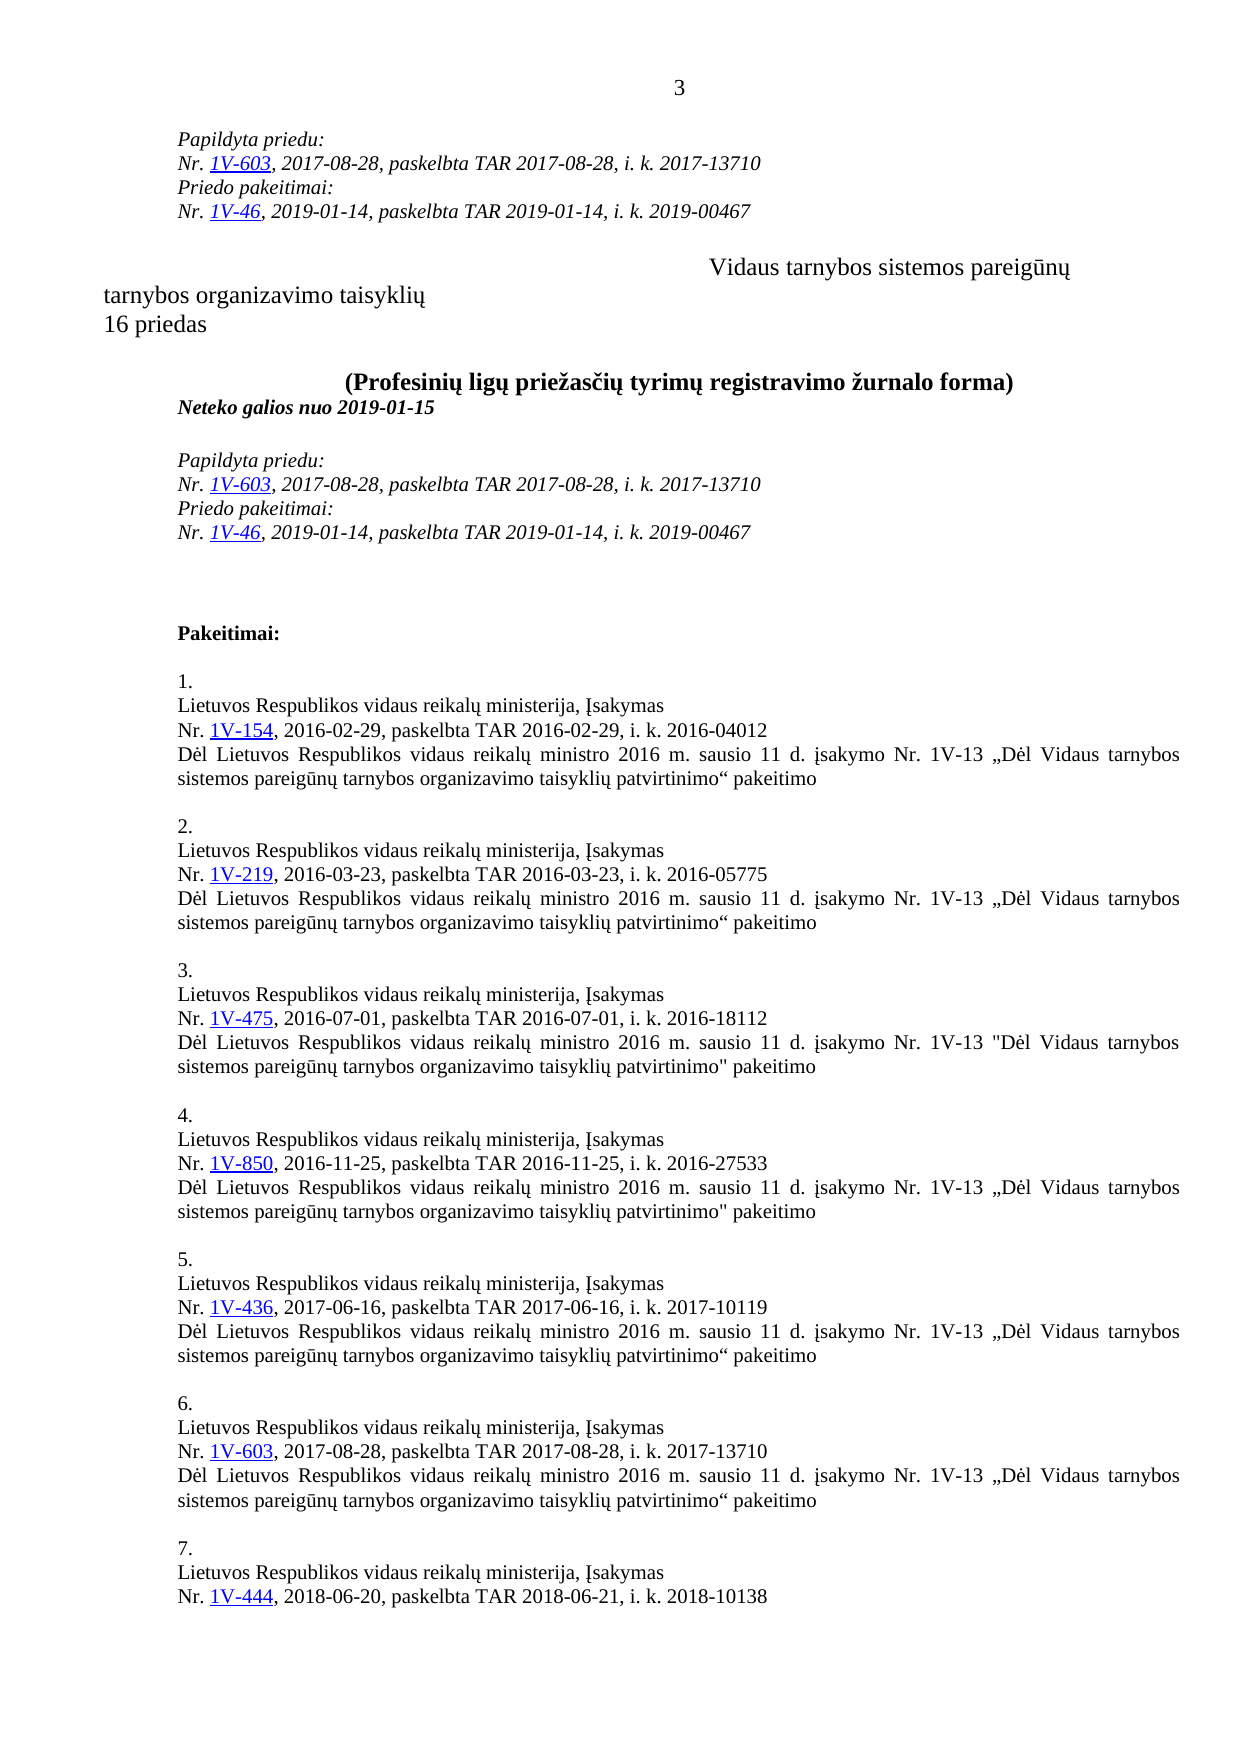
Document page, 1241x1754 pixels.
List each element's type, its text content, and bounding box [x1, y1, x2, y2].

text Nr. 1V-46, 2019-01-14, paskelbta TAR 2019-01-14, i. k. 2019-00467 [177, 520, 1181, 544]
text 3. [177, 958, 1181, 982]
text Dėl Lietuvos Respublikos vidaus reikalų ministro 2016 m. sausio 11 d. įsakymo Nr. 1V-13 "Dėl Vidaus tarnybos sistemos pareigūnų tarnybos organizavimo taisyklių patvirtinimo" pakeitimo [177, 1030, 1181, 1078]
text Nr. 1V-603, 2017-08-28, paskelbta TAR 2017-08-28, i. k. 2017-13710 [177, 1439, 1181, 1463]
text Lietuvos Respublikos vidaus reikalų ministerija, Įsakymas [177, 1415, 1181, 1439]
text 2. [177, 814, 1181, 838]
text Neteko galios nuo 2019-01-15 [177, 395, 1181, 419]
text Dėl Lietuvos Respublikos vidaus reikalų ministro 2016 m. sausio 11 d. įsakymo Nr. 1V-13 „Dėl Vidaus tarnybos sistemos pareigūnų tarnybos organizavimo taisyklių patvirtinimo" pakeitimo [177, 1175, 1181, 1223]
text Pakeitimai: [177, 621, 1181, 645]
text Nr. 1V-436, 2017-06-16, paskelbta TAR 2017-06-16, i. k. 2017-10119 [177, 1295, 1181, 1319]
text 5. [177, 1247, 1181, 1271]
text 16 priedas [709, 309, 1181, 338]
text Nr. 1V-154, 2016-02-29, paskelbta TAR 2016-02-29, i. k. 2016-04012 [177, 717, 1181, 742]
text 7. [177, 1536, 1181, 1560]
text Vidaus tarnybos sistemos pareigūnų [177, 252, 1181, 280]
text Dėl Lietuvos Respublikos vidaus reikalų ministro 2016 m. sausio 11 d. įsakymo Nr. 1V-13 „Dėl Vidaus tarnybos sistemos pareigūnų tarnybos organizavimo taisyklių patvirtinimo“ pakeitimo [177, 886, 1181, 934]
text Papildyta priedu: [177, 448, 1181, 472]
text Priedo pakeitimai: [177, 175, 1181, 199]
text Nr. 1V-444, 2018-06-20, paskelbta TAR 2018-06-21, i. k. 2018-10138 [177, 1584, 1181, 1608]
text Papildyta priedu: [177, 127, 1181, 151]
text Dėl Lietuvos Respublikos vidaus reikalų ministro 2016 m. sausio 11 d. įsakymo Nr. 1V-13 „Dėl Vidaus tarnybos sistemos pareigūnų tarnybos organizavimo taisyklių patvirtinimo“ pakeitimo [177, 1319, 1181, 1367]
text Lietuvos Respublikos vidaus reikalų ministerija, Įsakymas [177, 838, 1181, 862]
text Nr. 1V-603, 2017-08-28, paskelbta TAR 2017-08-28, i. k. 2017-13710 [177, 472, 1181, 496]
text Lietuvos Respublikos vidaus reikalų ministerija, Įsakymas [177, 1127, 1181, 1151]
text Lietuvos Respublikos vidaus reikalų ministerija, Įsakymas [177, 693, 1181, 717]
text Nr. 1V-46, 2019-01-14, paskelbta TAR 2019-01-14, i. k. 2019-00467 [177, 199, 1181, 223]
text 6. [177, 1391, 1181, 1415]
text Dėl Lietuvos Respublikos vidaus reikalų ministro 2016 m. sausio 11 d. įsakymo Nr. 1V-13 „Dėl Vidaus tarnybos sistemos pareigūnų tarnybos organizavimo taisyklių patvirtinimo“ pakeitimo [177, 742, 1181, 790]
text Priedo pakeitimai: [177, 496, 1181, 520]
text 1. [177, 669, 1181, 693]
text Nr. 1V-603, 2017-08-28, paskelbta TAR 2017-08-28, i. k. 2017-13710 [177, 151, 1181, 175]
text 4. [177, 1102, 1181, 1127]
text Lietuvos Respublikos vidaus reikalų ministerija, Įsakymas [177, 982, 1181, 1006]
text Nr. 1V-219, 2016-03-23, paskelbta TAR 2016-03-23, i. k. 2016-05775 [177, 862, 1181, 886]
text Lietuvos Respublikos vidaus reikalų ministerija, Įsakymas [177, 1271, 1181, 1295]
text Nr. 1V-850, 2016-11-25, paskelbta TAR 2016-11-25, i. k. 2016-27533 [177, 1151, 1181, 1175]
text (Profesinių ligų priežasčių tyrimų registravimo žurnalo forma) [177, 367, 1181, 395]
text tarnybos organizavimo taisyklių [709, 280, 1181, 309]
text Dėl Lietuvos Respublikos vidaus reikalų ministro 2016 m. sausio 11 d. įsakymo Nr. 1V-13 „Dėl Vidaus tarnybos sistemos pareigūnų tarnybos organizavimo taisyklių patvirtinimo“ pakeitimo [177, 1463, 1181, 1512]
text Lietuvos Respublikos vidaus reikalų ministerija, Įsakymas [177, 1560, 1181, 1584]
text Nr. 1V-475, 2016-07-01, paskelbta TAR 2016-07-01, i. k. 2016-18112 [177, 1006, 1181, 1030]
